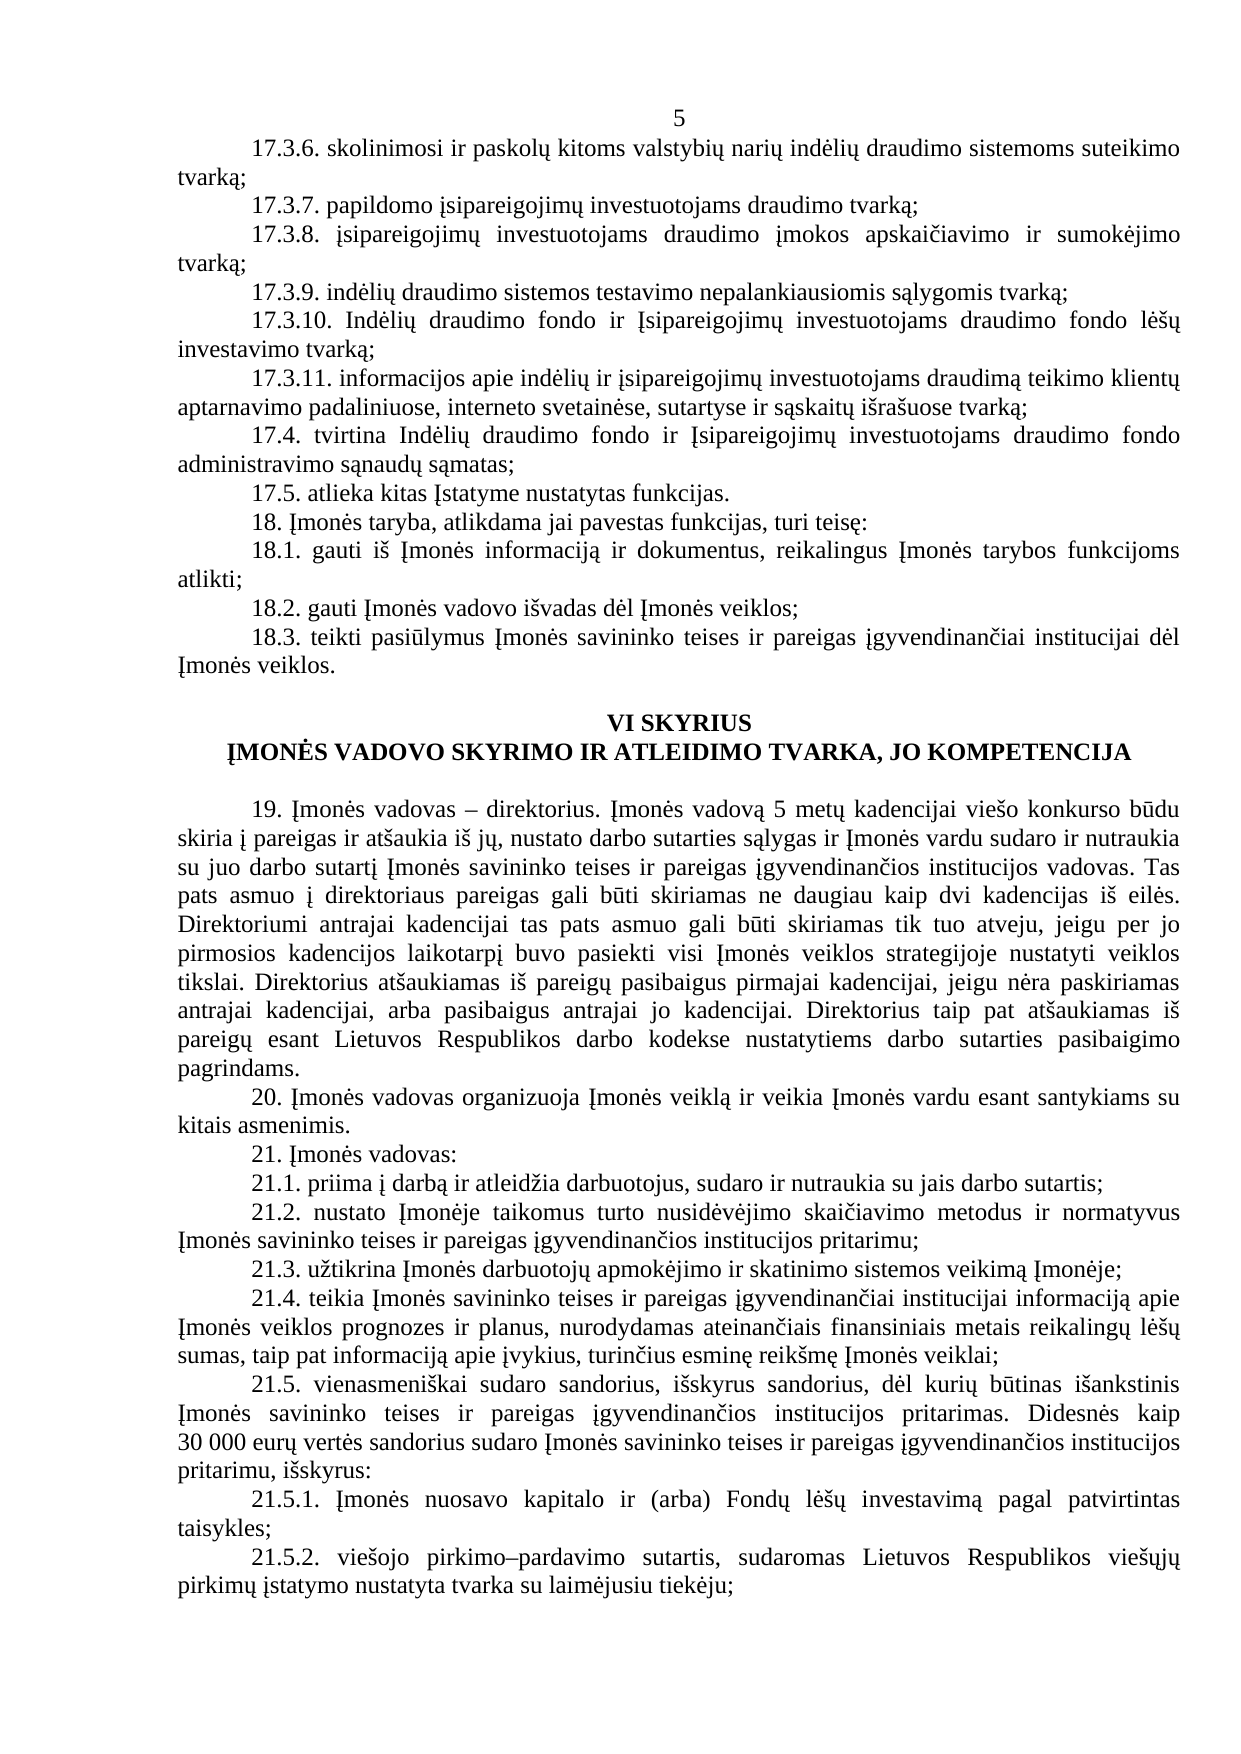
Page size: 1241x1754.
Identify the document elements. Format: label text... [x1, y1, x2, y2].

text 17.5. atlieka kitas Įstatyme nustatytas funkcijas. [177, 478, 1181, 507]
text 21. Įmonės vadovas: [177, 1139, 1181, 1168]
text 21.1. priima į darbą ir atleidžia darbuotojus, sudaro ir nutraukia su jais darbo sutartis; [251, 1168, 1181, 1197]
text 18.2. gauti Įmonės vadovo išvadas dėl Įmonės veiklos; [177, 593, 1181, 622]
text 17.4. tvirtina Indėlių draudimo fondo ir Įsipareigojimų investuotojams draudimo fondo administravimo sąnaudų sąmatas; [177, 420, 1181, 478]
text 18.1. gauti iš Įmonės informaciją ir dokumentus, reikalingus Įmonės tarybos funkcijoms atlikti; [177, 535, 1181, 593]
text 21.4. teikia Įmonės savininko teises ir pareigas įgyvendinančiai institucijai informaciją apie Įmonės veiklos prognozes ir planus, nurodydamas ateinančiais finansiniais metais reikalingų lėšų sumas, taip pat informaciją apie įvykius, turinčius esminę reikšmę Įmonės veiklai; [177, 1283, 1181, 1369]
text 18. Įmonės taryba, atlikdama jai pavestas funkcijas, turi teisę: [177, 507, 1181, 535]
text 21.5.2. viešojo pirkimo–pardavimo sutartis, sudaromas Lietuvos Respublikos viešųjų pirkimų įstatymo nustatyta tvarka su laimėjusiu tiekėju; [177, 1542, 1181, 1599]
text 21.5.1. Įmonės nuosavo kapitalo ir (arba) Fondų lėšų investavimą pagal patvirtintas taisykles; [177, 1484, 1181, 1542]
text 21.3. užtikrina Įmonės darbuotojų apmokėjimo ir skatinimo sistemos veikimą Įmonėje; [177, 1254, 1181, 1283]
text 20. Įmonės vadovas organizuoja Įmonės veiklą ir veikia Įmonės vardu esant santykiams su kitais asmenimis. [177, 1082, 1181, 1139]
text 17.3.7. papildomo įsipareigojimų investuotojams draudimo tvarką; [177, 190, 1181, 219]
text VI SKYRIUS [177, 708, 1181, 737]
text 17.3.6. skolinimosi ir paskolų kitoms valstybių narių indėlių draudimo sistemoms suteikimo tvarką; [177, 133, 1181, 190]
text 21.5. vienasmeniškai sudaro sandorius, išskyrus sandorius, dėl kurių būtinas išankstinis Įmonės savininko teises ir pareigas įgyvendinančios institucijos pritarimas. Didesnės kaip 30 000 eurų vertės sandorius sudaro Įmonės savininko teises ir pareigas įgyvendinančios institucijos pritarimu, išskyrus: [177, 1369, 1181, 1484]
text 17.3.9. indėlių draudimo sistemos testavimo nepalankiausiomis sąlygomis tvarką; [177, 277, 1181, 305]
text 17.3.11. informacijos apie indėlių ir įsipareigojimų investuotojams draudimą teikimo klientų aptarnavimo padaliniuose, interneto svetainėse, sutartyse ir sąskaitų išrašuose tvarką; [177, 363, 1181, 420]
text ĮMONĖS VADOVO SKYRIMO IR ATLEIDIMO TVARKA, JO KOMPETENCIJA [177, 737, 1181, 765]
text 21.2. nustato Įmonėje taikomus turto nusidėvėjimo skaičiavimo metodus ir normatyvus Įmonės savininko teises ir pareigas įgyvendinančios institucijos pritarimu; [177, 1197, 1181, 1254]
text 17.3.8. įsipareigojimų investuotojams draudimo įmokos apskaičiavimo ir sumokėjimo tvarką; [177, 219, 1181, 277]
text 19. Įmonės vadovas – direktorius. Įmonės vadovą 5 metų kadencijai viešo konkurso būdu skiria į pareigas ir atšaukia iš jų, nustato darbo sutarties sąlygas ir Įmonės vardu sudaro ir nutraukia su juo darbo sutartį Įmonės savininko teises ir pareigas įgyvendinančios institucijos vadovas. Tas pats asmuo į direktoriaus pareigas gali būti skiriamas ne daugiau kaip dvi kadencijas iš eilės. Direktoriumi antrajai kadencijai tas pats asmuo gali būti skiriamas tik tuo atveju, jeigu per jo pirmosios kadencijos laikotarpį buvo pasiekti visi Įmonės veiklos strategijoje nustatyti veiklos tikslai. Direktorius atšaukiamas iš pareigų pasibaigus pirmajai kadencijai, jeigu nėra paskiriamas antrajai kadencijai, arba pasibaigus antrajai jo kadencijai. Direktorius taip pat atšaukiamas iš pareigų esant Lietuvos Respublikos darbo kodekse nustatytiems darbo sutarties pasibaigimo pagrindams. [177, 794, 1181, 1082]
text 18.3. teikti pasiūlymus Įmonės savininko teises ir pareigas įgyvendinančiai institucijai dėl Įmonės veiklos. [177, 622, 1181, 679]
text 17.3.10. Indėlių draudimo fondo ir Įsipareigojimų investuotojams draudimo fondo lėšų investavimo tvarką; [177, 305, 1181, 363]
